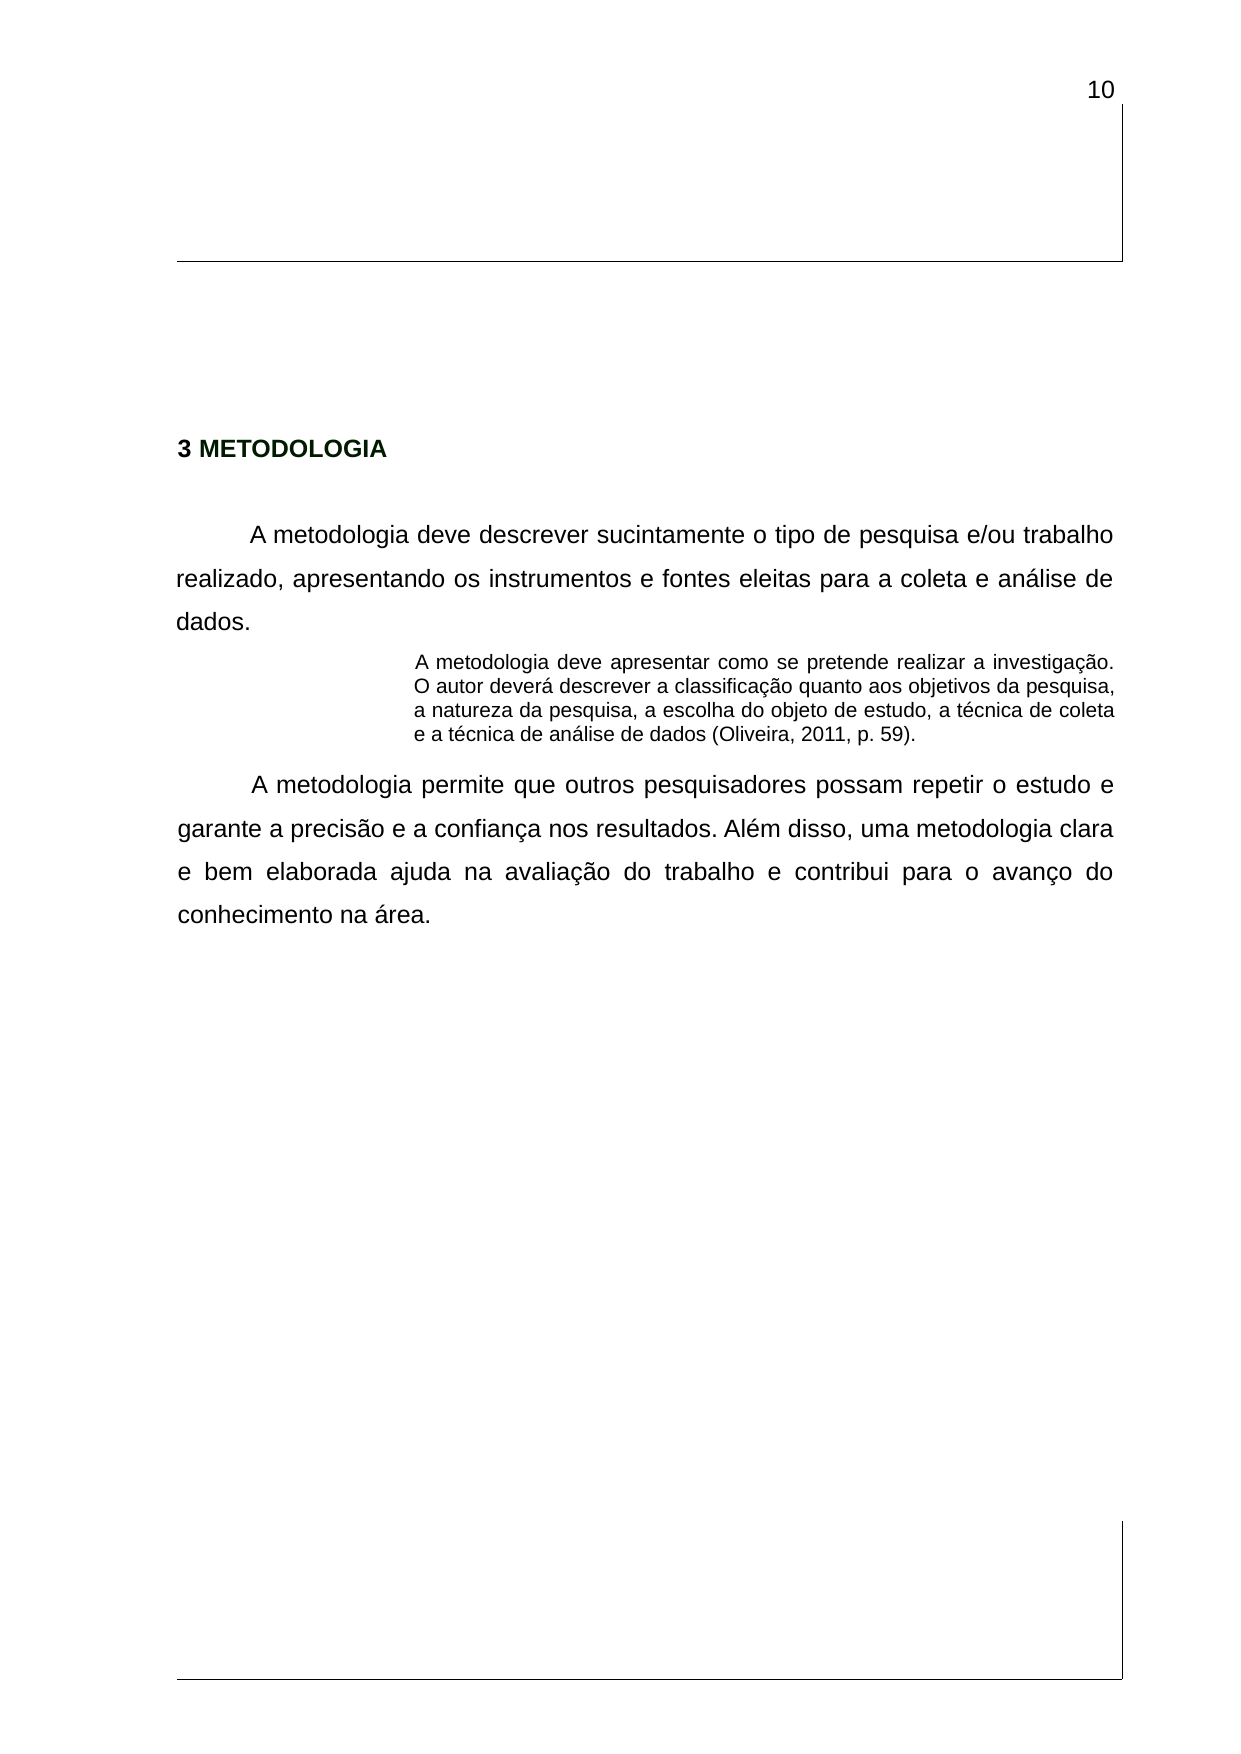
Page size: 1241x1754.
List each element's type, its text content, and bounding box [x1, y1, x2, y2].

subtitle METODOLOGIA [177, 434, 1122, 463]
text A metodologia deve apresentar como se pretende realizar a investigação. O autor deverá descrever a classificação quanto aos objetivos da pesquisa, a natureza da pesquisa, a escolha do objeto de estudo, a técnica de coleta e a técnica de análise de dados (Oliveira, 2011, p. 59). [413, 650, 1116, 746]
text A metodologia permite que outros pesquisadores possam repetir o estudo e garante a precisão e a confiança nos resultados. Além disso, uma metodologia clara e bem elaborada ajuda na avaliação do trabalho e contribui para o avanço do conhecimento na área. [177, 770, 1116, 928]
text A metodologia deve descrever sucintamente o tipo de pesquisa e/ou trabalho realizado, apresentando os instrumentos e fontes eleitas para a coleta e análise de dados. [176, 520, 1116, 635]
